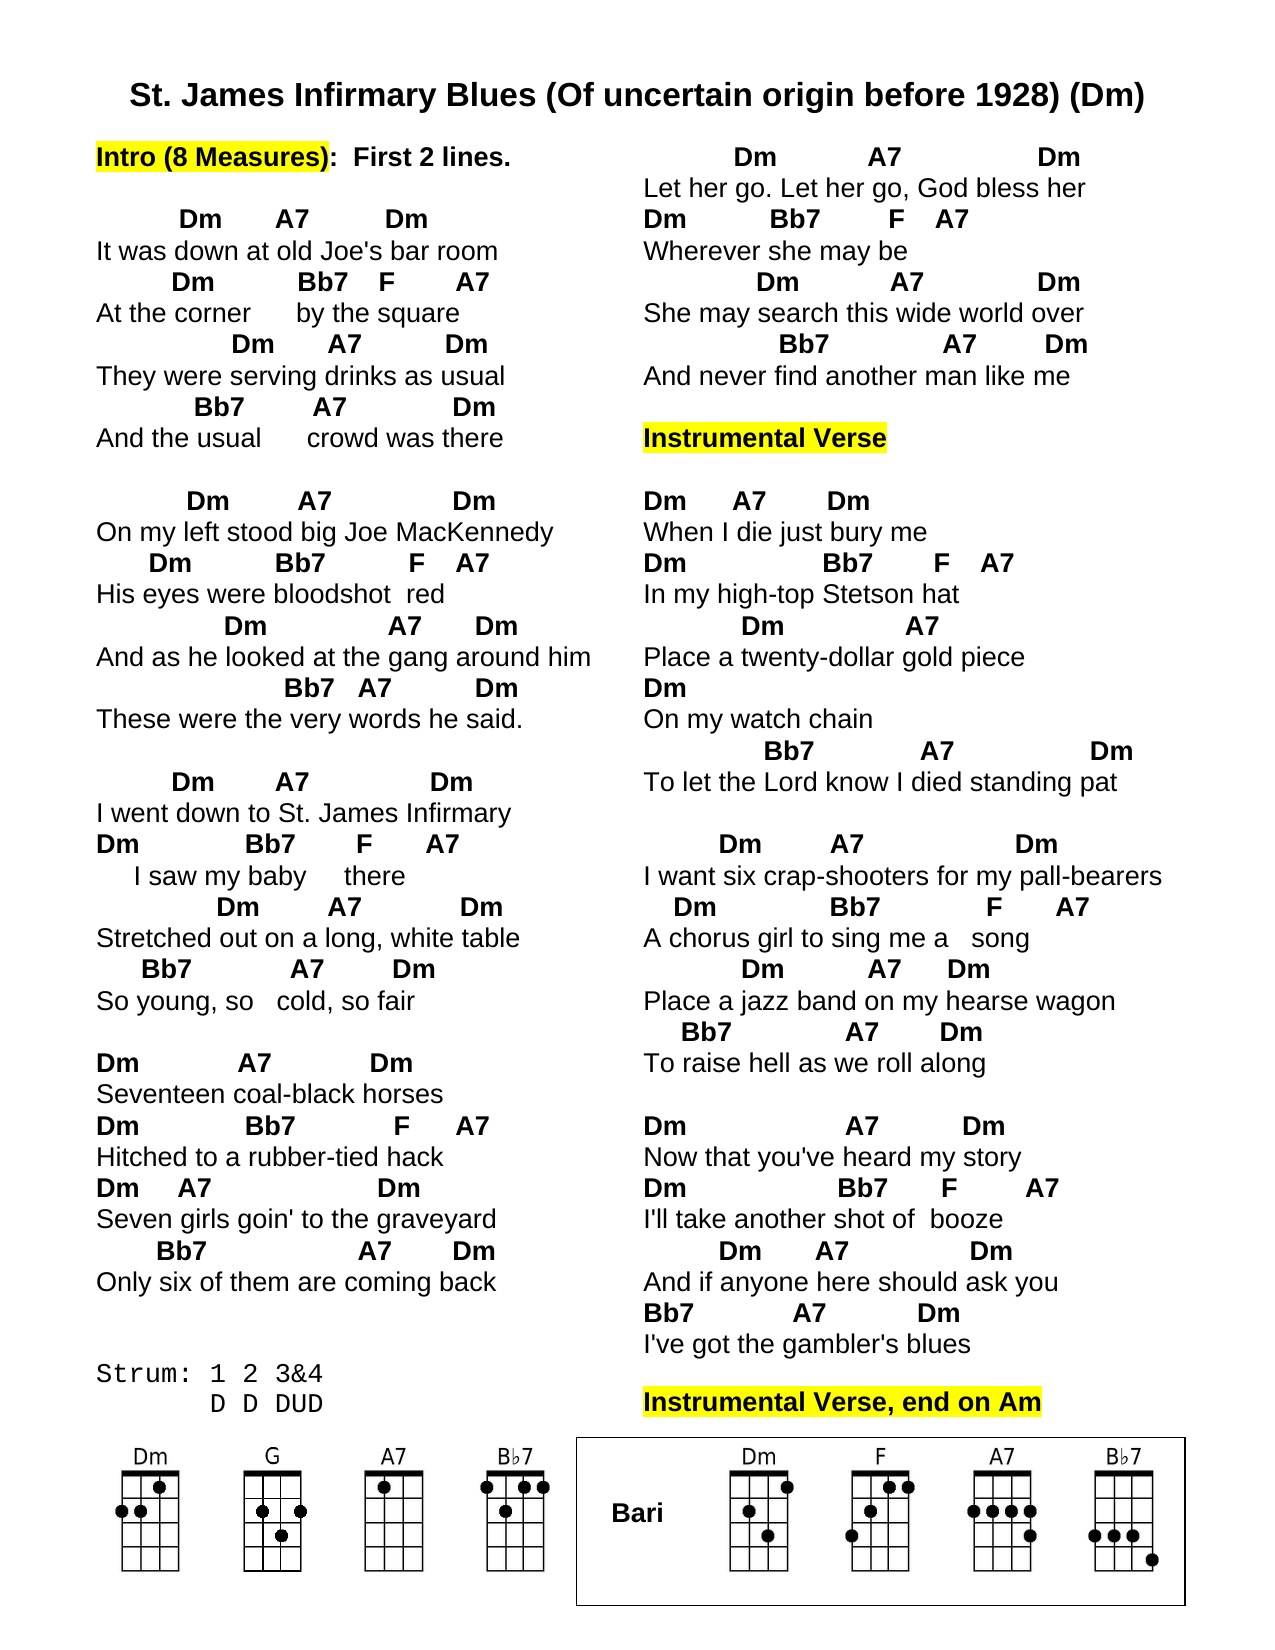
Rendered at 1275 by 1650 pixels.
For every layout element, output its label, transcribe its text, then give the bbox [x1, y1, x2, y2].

picture [1067, 1443, 1181, 1594]
picture [824, 1443, 937, 1594]
picture [702, 1443, 816, 1594]
picture [337, 1443, 451, 1594]
text St. James Infirmary Blues (Of uncertain origin before 1928) (Dm) [90, 75, 1185, 113]
picture [216, 1443, 329, 1594]
table_cell Bari [577, 1438, 698, 1604]
table_cell [1063, 1438, 1184, 1604]
picture [946, 1443, 1059, 1594]
table_cell [90, 1437, 212, 1604]
table_header Dm A7 Dm Let her go. Let her go, God bless her Dm Bb7 F A7 Wherever she may be Dm A7 Dm She may search this wide world over Bb7 A7 Dm And never find another man like me Instrumental Verse Dm A7 Dm When I die just bury me Dm Bb7 F A7 In my high-top Stetson hat Dm A7 Place a twenty-dollar gold piece Dm On my watch chain Bb7 A7 Dm To let the Lord know I died standing pat Dm A7 Dm I want six crap-shooters for my pall-bearers Dm Bb7 F A7 A chorus girl to sing me a song Dm A7 Dm Place a jazz band on my hearse wagon Bb7 A7 Dm To raise hell as we roll along Dm A7 Dm Now that you've heard my story Dm Bb7 F A7 I'll take another shot of booze Dm A7 Dm And if anyone here should ask you Bb7 A7 Dm I've got the gambler's blues Instrumental Verse, end on Am [638, 135, 1185, 1437]
picture [459, 1443, 572, 1594]
table_cell [212, 1437, 333, 1604]
table_header Intro (8 Measures): First 2 lines. Dm A7 Dm It was down at old Joe's bar room Dm Bb7 F A7 At the corner by the square Dm A7 Dm They were serving drinks as usual Bb7 A7 Dm And the usual crowd was there Dm A7 Dm On my left stood big Joe MacKennedy Dm Bb7 F A7 His eyes were bloodshot red Dm A7 Dm And as he looked at the gang around him Bb7 A7 Dm These were the very words he said. Dm A7 Dm I went down to St. James Infirmary Dm Bb7 F A7 I saw my baby there Dm A7 Dm Stretched out on a long, white table Bb7 A7 Dm So young, so cold, so fair Dm A7 Dm Seventeen coal-black horses Dm Bb7 F A7 Hitched to a rubber-tied hack Dm A7 Dm Seven girls goin' to the graveyard Bb7 A7 Dm Only six of them are coming back Strum: 1 2 3&4 D D DUD [90, 135, 637, 1437]
table_cell [942, 1438, 1063, 1604]
table_cell [820, 1438, 942, 1604]
table_cell [333, 1437, 455, 1604]
table_cell [698, 1438, 820, 1604]
table_cell [455, 1437, 576, 1604]
picture [94, 1443, 207, 1594]
